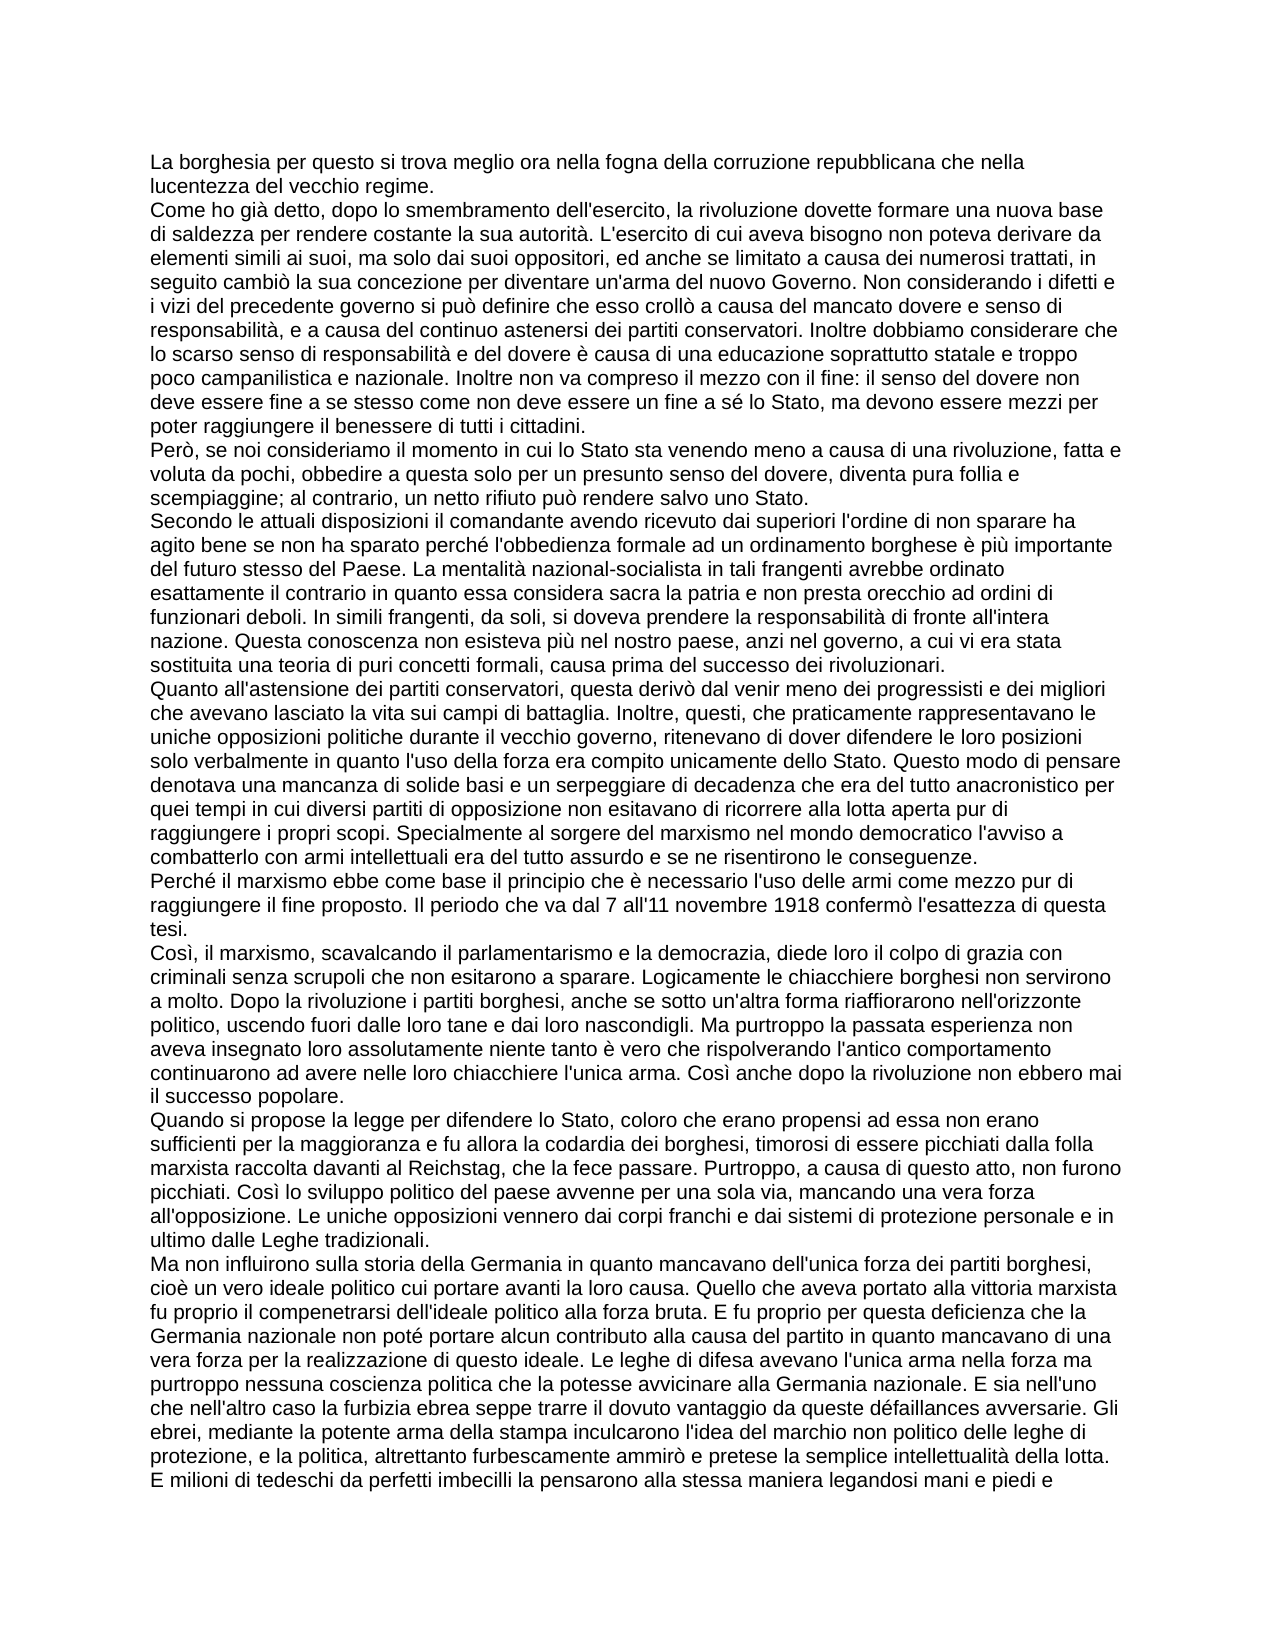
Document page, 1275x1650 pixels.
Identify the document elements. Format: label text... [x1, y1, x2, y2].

text Perché il marxismo ebbe come base il principio che è necessario l'uso delle armi come mezzo pur di raggiungere il fine proposto. Il periodo che va dal 7 all'11 novembre 1918 confermò l'esattezza di questa tesi. [150, 869, 1125, 941]
text Quanto all'astensione dei partiti conservatori, questa derivò dal venir meno dei progressisti e dei migliori che avevano lasciato la vita sui campi di battaglia. Inoltre, questi, che praticamente rappresentavano le uniche opposizioni politiche durante il vecchio governo, ritenevano di dover difendere le loro posizioni solo verbalmente in quanto l'uso della forza era compito unicamente dello Stato. Questo modo di pensare denotava una mancanza di solide basi e un serpeggiare di decadenza che era del tutto anacronistico per quei tempi in cui diversi partiti di opposizione non esitavano di ricorrere alla lotta aperta pur di raggiungere i propri scopi. Specialmente al sorgere del marxismo nel mondo democratico l'avviso a combatterlo con armi intellettuali era del tutto assurdo e se ne risentirono le conseguenze. [150, 677, 1125, 869]
text Come ho già detto, dopo lo smembramento dell'esercito, la rivoluzione dovette formare una nuova base di saldezza per rendere costante la sua autorità. L'esercito di cui aveva bisogno non poteva derivare da elementi simili ai suoi, ma solo dai suoi oppositori, ed anche se limitato a causa dei numerosi trattati, in seguito cambiò la sua concezione per diventare un'arma del nuovo Governo. Non considerando i difetti e i vizi del precedente governo si può definire che esso crollò a causa del mancato dovere e senso di responsabilità, e a causa del continuo astenersi dei partiti conservatori. Inoltre dobbiamo considerare che lo scarso senso di responsabilità e del dovere è causa di una educazione soprattutto statale e troppo poco campanilistica e nazionale. Inoltre non va compreso il mezzo con il fine: il senso del dovere non deve essere fine a se stesso come non deve essere un fine a sé lo Stato, ma devono essere mezzi per poter raggiungere il benessere di tutti i cittadini. [150, 198, 1125, 437]
text Però, se noi consideriamo il momento in cui lo Stato sta venendo meno a causa di una rivoluzione, fatta e voluta da pochi, obbedire a questa solo per un presunto senso del dovere, diventa pura follia e scempiaggine; al contrario, un netto rifiuto può rendere salvo uno Stato. [150, 437, 1125, 509]
text Secondo le attuali disposizioni il comandante avendo ricevuto dai superiori l'ordine di non sparare ha agito bene se non ha sparato perché l'obbedienza formale ad un ordinamento borghese è più importante del futuro stesso del Paese. La mentalità nazional-socialista in tali frangenti avrebbe ordinato esattamente il contrario in quanto essa considera sacra la patria e non presta orecchio ad ordini di funzionari deboli. In simili frangenti, da soli, si doveva prendere la responsabilità di fronte all'intera nazione. Questa conoscenza non esisteva più nel nostro paese, anzi nel governo, a cui vi era stata sostituita una teoria di puri concetti formali, causa prima del successo dei rivoluzionari. [150, 509, 1125, 677]
text Così, il marxismo, scavalcando il parlamentarismo e la democrazia, diede loro il colpo di grazia con criminali senza scrupoli che non esitarono a sparare. Logicamente le chiacchiere borghesi non servirono a molto. Dopo la rivoluzione i partiti borghesi, anche se sotto un'altra forma riaffiorarono nell'orizzonte politico, uscendo fuori dalle loro tane e dai loro nascondigli. Ma purtroppo la passata esperienza non aveva insegnato loro assolutamente niente tanto è vero che rispolverando l'antico comportamento continuarono ad avere nelle loro chiacchiere l'unica arma. Così anche dopo la rivoluzione non ebbero mai il successo popolare. [150, 941, 1125, 1108]
text Ma non influirono sulla storia della Germania in quanto mancavano dell'unica forza dei partiti borghesi, cioè un vero ideale politico cui portare avanti la loro causa. Quello che aveva portato alla vittoria marxista fu proprio il compenetrarsi dell'ideale politico alla forza bruta. E fu proprio per questa deficienza che la Germania nazionale non poté portare alcun contributo alla causa del partito in quanto mancavano di una vera forza per la realizzazione di questo ideale. Le leghe di difesa avevano l'unica arma nella forza ma purtroppo nessuna coscienza politica che la potesse avvicinare alla Germania nazionale. E sia nell'uno che nell'altro caso la furbizia ebrea seppe trarre il dovuto vantaggio da queste défaillances avversarie. Gli ebrei, mediante la potente arma della stampa inculcarono l'idea del marchio non politico delle leghe di protezione, e la politica, altrettanto furbescamente ammirò e pretese la semplice intellettualità della lotta. E milioni di tedeschi da perfetti imbecilli la pensarono alla stessa maniera legandosi mani e piedi e [150, 1252, 1125, 1492]
text La borghesia per questo si trova meglio ora nella fogna della corruzione repubblicana che nella lucentezza del vecchio regime. [150, 150, 1125, 198]
text Quando si propose la legge per difendere lo Stato, coloro che erano propensi ad essa non erano sufficienti per la maggioranza e fu allora la codardia dei borghesi, timorosi di essere picchiati dalla folla marxista raccolta davanti al Reichstag, che la fece passare. Purtroppo, a causa di questo atto, non furono picchiati. Così lo sviluppo politico del paese avvenne per una sola via, mancando una vera forza all'opposizione. Le uniche opposizioni vennero dai corpi franchi e dai sistemi di protezione personale e in ultimo dalle Leghe tradizionali. [150, 1108, 1125, 1252]
